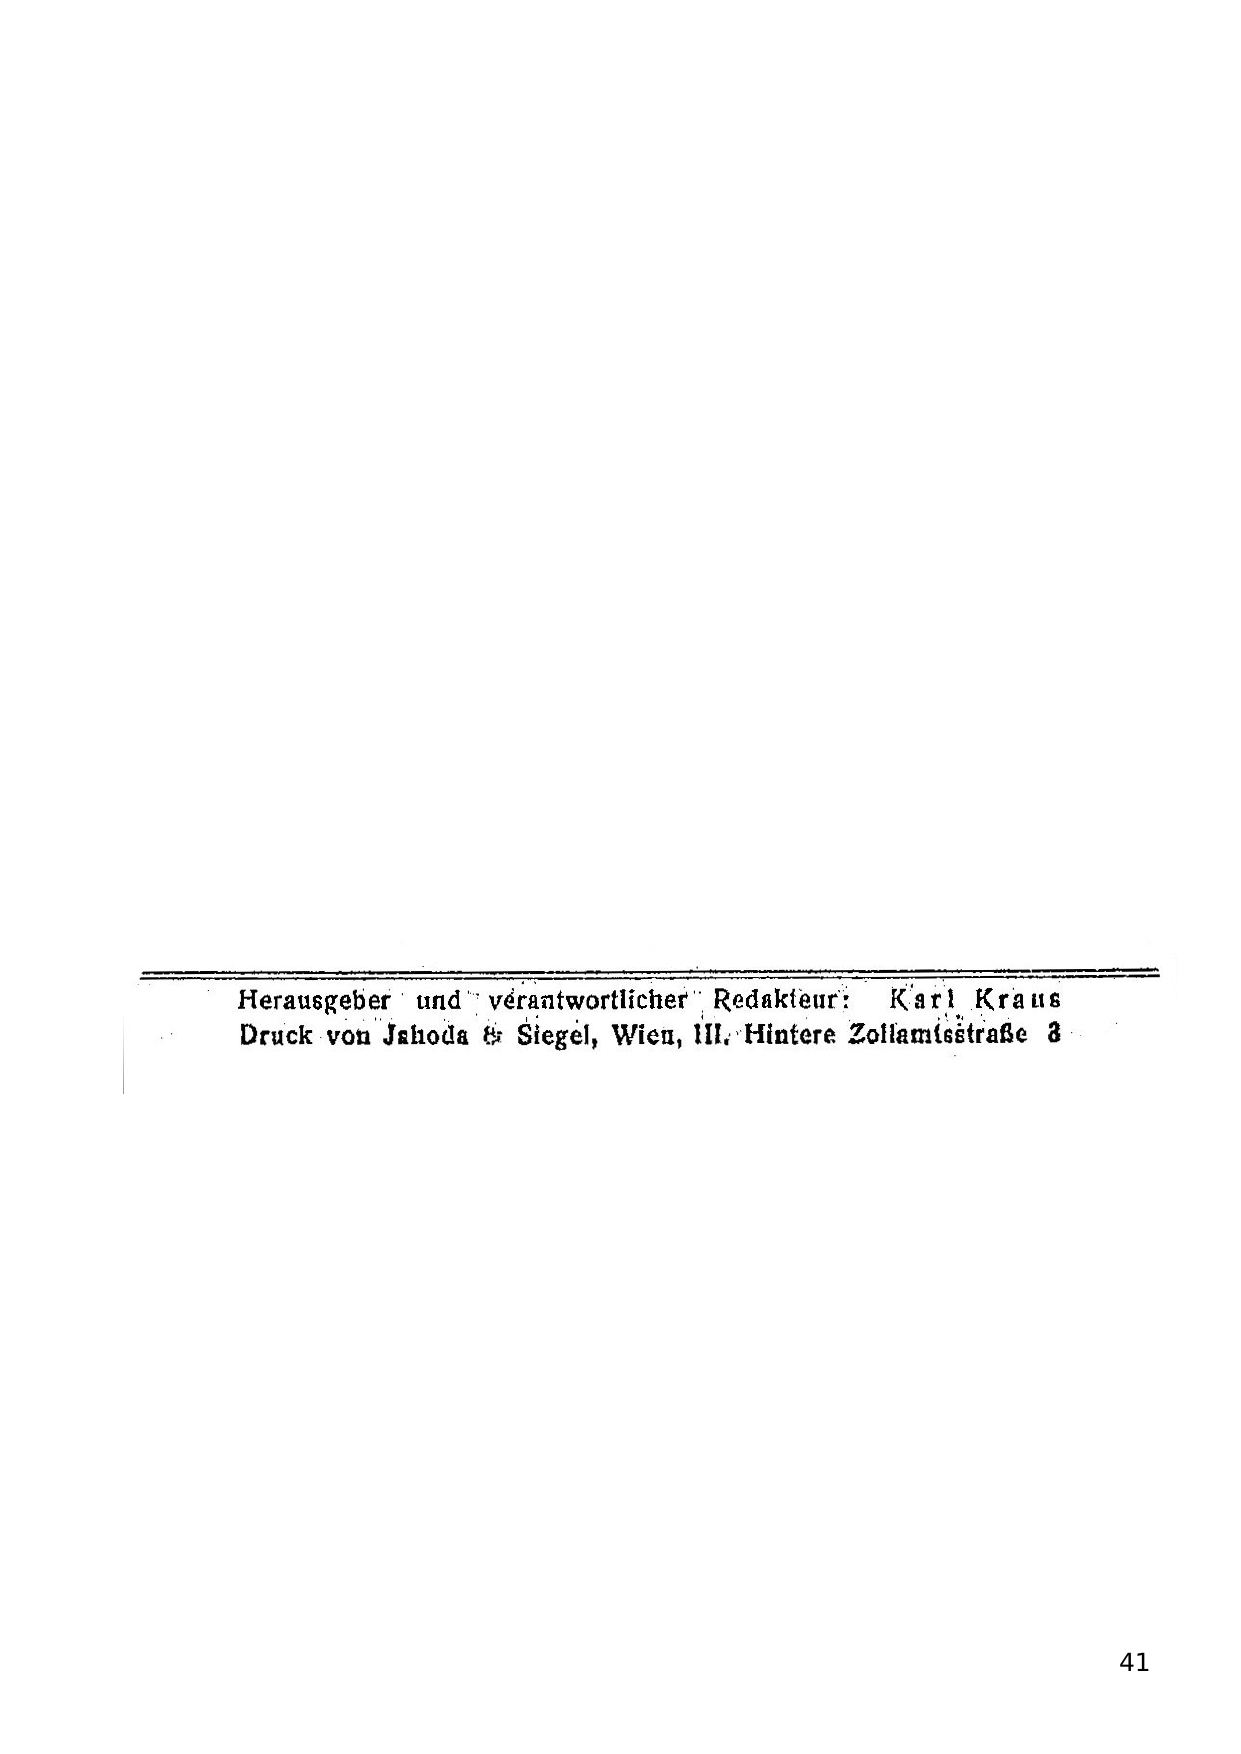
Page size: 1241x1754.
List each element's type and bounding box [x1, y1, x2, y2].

picture [123, 920, 1178, 1094]
